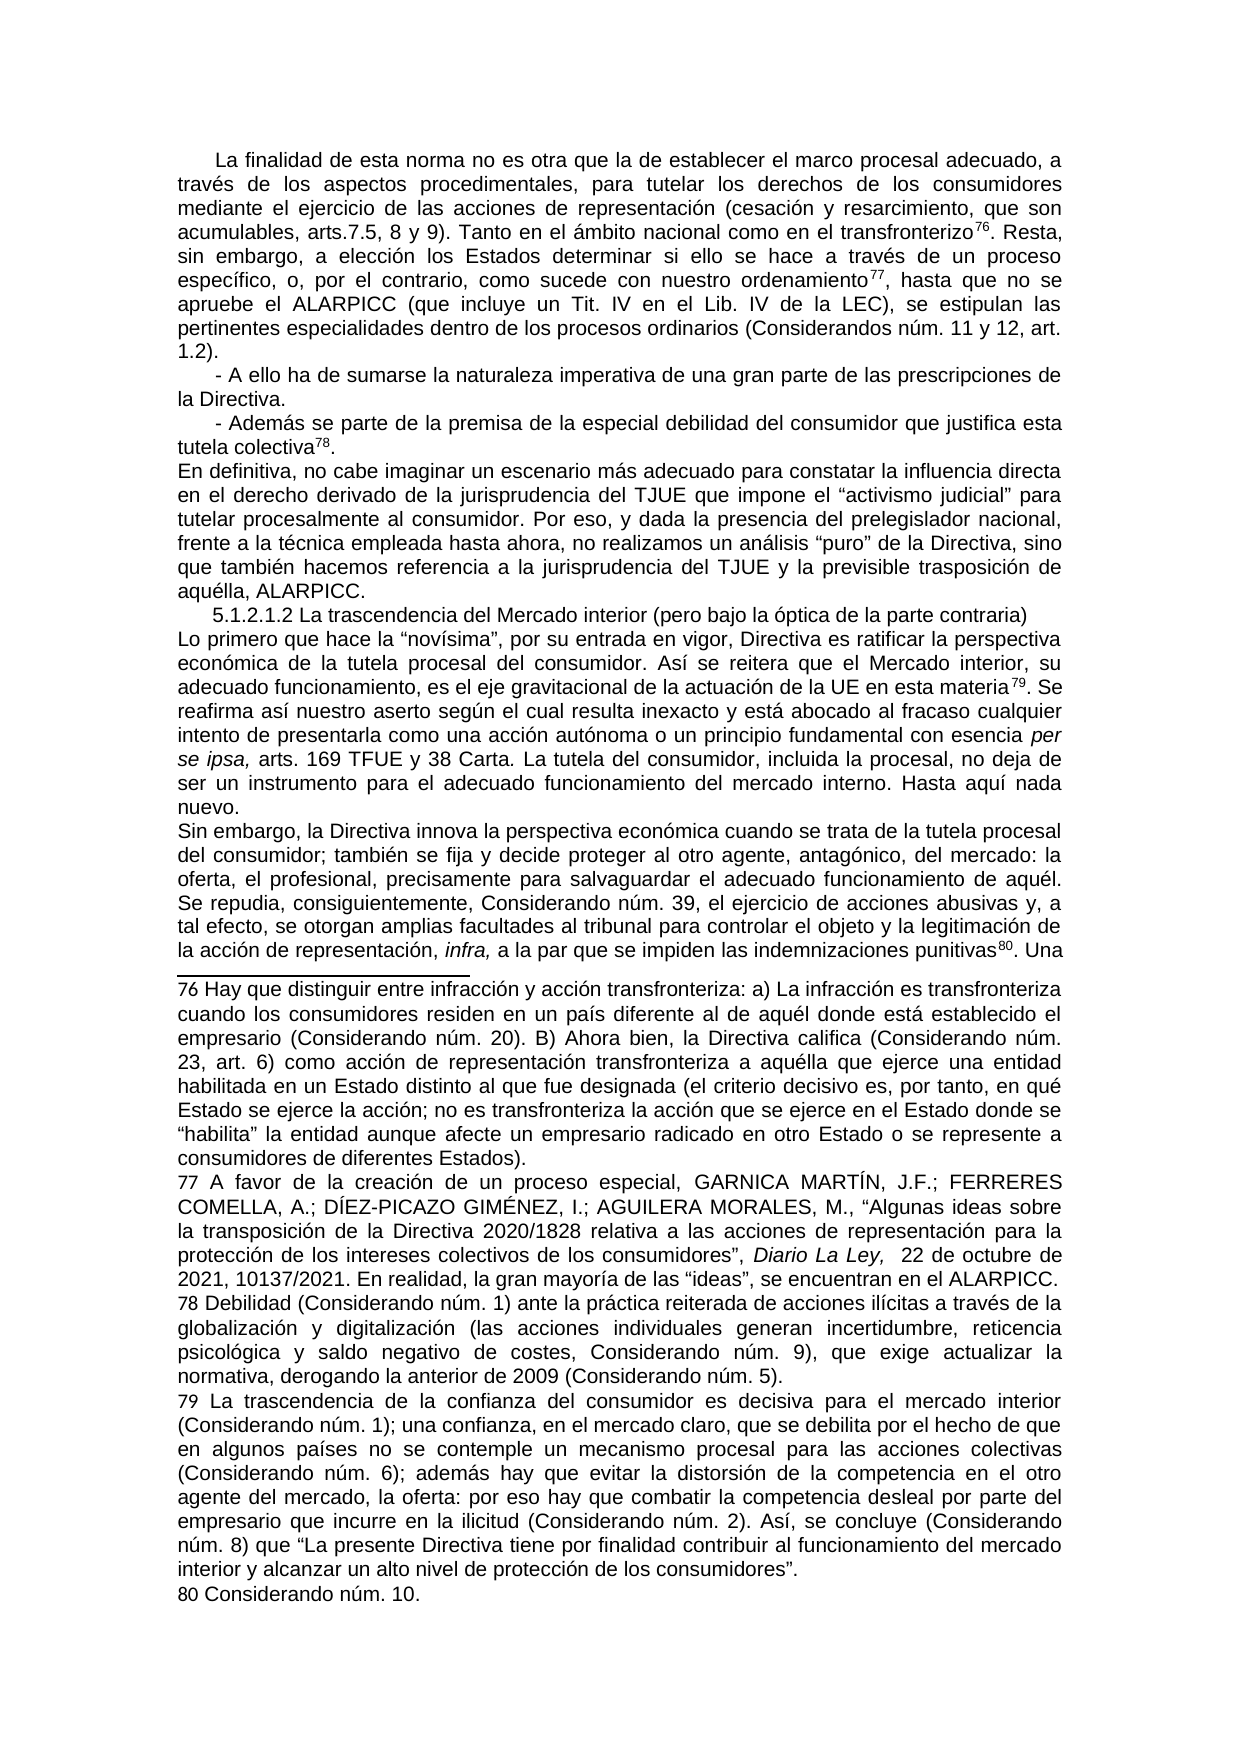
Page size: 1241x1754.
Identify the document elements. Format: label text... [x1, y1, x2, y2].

text La trascendencia de la confianza del consumidor es decisiva para el mercado interior (Considerando núm. 1); una confianza, en el mercado claro, que se debilita por el hecho de que en algunos países no se contemple un mecanismo procesal para las acciones colectivas (Considerando núm. 6); además hay que evitar la distorsión de la competencia en el otro agente del mercado, la oferta: por eso hay que combatir la competencia desleal por parte del empresario que incurre en la ilicitud (Considerando núm. 2). Así, se concluye (Considerando núm. 8) que “La presente Directiva tiene por finalidad contribuir al funcionamiento del mercado interior y alcanzar un alto nivel de protección de los consumidores”. [177, 1388, 1063, 1581]
text Lo primero que hace la “novísima”, por su entrada en vigor, Directiva es ratificar la perspectiva económica de la tutela procesal del consumidor. Así se reitera que el Mercado interior, su adecuado funcionamiento, es el eje gravitacional de la actuación de la UE en esta materia. Se reafirma así nuestro aserto según el cual resulta inexacto y está abocado al fracaso cualquier intento de presentarla como una acción autónoma o un principio fundamental con esencia per se ipsa, arts. 169 TFUE y 38 Carta. La tutela del consumidor, incluida la procesal, no deja de ser un instrumento para el adecuado funcionamiento del mercado interno. Hasta aquí nada nuevo. [177, 627, 1063, 818]
text - Además se parte de la premisa de la especial debilidad del consumidor que justifica esta tutela colectiva. [177, 411, 1063, 459]
text Sin embargo, la Directiva innova la perspectiva económica cuando se trata de la tutela procesal del consumidor; también se fija y decide proteger al otro agente, antagónico, del mercado: la oferta, el profesional, precisamente para salvaguardar el adecuado funcionamiento de aquél. Se repudia, consiguientemente, Considerando núm. 39, el ejercicio de acciones abusivas y, a tal efecto, se otorgan amplias facultades al tribunal para controlar el objeto y la legitimación de la acción de representación, infra, a la par que se impiden las indemnizaciones punitivas. Una cuestión que, junto a la propia jurisprudencia del TJUE, como se va a constatar, resulta capital a efectos de esbozar el rol del tribunal en el “marco procesal” que se dibuja. [177, 818, 1063, 962]
text - A ello ha de sumarse la naturaleza imperativa de una gran parte de las prescripciones de la Directiva. [177, 363, 1063, 411]
text Debilidad (Considerando núm. 1) ante la práctica reiterada de acciones ilícitas a través de la globalización y digitalización (las acciones individuales generan incertidumbre, reticencia psicológica y saldo negativo de costes, Considerando núm. 9), que exige actualizar la normativa, derogando la anterior de 2009 (Considerando núm. 5). [177, 1291, 1063, 1388]
text A favor de la creación de un proceso especial, GARNICA MARTÍN, J.F.; FERRERES COMELLA, A.; DÍEZ-PICAZO GIMÉNEZ, I.; AGUILERA MORALES, M., “Algunas ideas sobre la transposición de la Directiva 2020/1828 relativa a las acciones de representación para la protección de los intereses colectivos de los consumidores”, Diario La Ley, 22 de octubre de 2021, 10137/2021. En realidad, la gran mayoría de las “ideas”, se encuentran en el ALARPICC. [177, 1169, 1063, 1291]
text En definitiva, no cabe imaginar un escenario más adecuado para constatar la influencia directa en el derecho derivado de la jurisprudencia del TJUE que impone el “activismo judicial” para tutelar procesalmente al consumidor. Por eso, y dada la presencia del prelegislador nacional, frente a la técnica empleada hasta ahora, no realizamos un análisis “puro” de la Directiva, sino que también hacemos referencia a la jurisprudencia del TJUE y la previsible trasposición de aquélla, ALARPICC. [177, 459, 1063, 603]
text La finalidad de esta norma no es otra que la de establecer el marco procesal adecuado, a través de los aspectos procedimentales, para tutelar los derechos de los consumidores mediante el ejercicio de las acciones de representación (cesación y resarcimiento, que son acumulables, arts.7.5, 8 y 9). Tanto en el ámbito nacional como en el transfronterizo. Resta, sin embargo, a elección los Estados determinar si ello se hace a través de un proceso específico, o, por el contrario, como sucede con nuestro ordenamiento, hasta que no se apruebe el ALARPICC (que incluye un Tit. IV en el Lib. IV de la LEC), se estipulan las pertinentes especialidades dentro de los procesos ordinarios (Considerandos núm. 11 y 12, art. 1.2). [177, 148, 1063, 363]
text Considerando núm. 10. [177, 1581, 1063, 1606]
text 5.1.2.1.2 La trascendencia del Mercado interior (pero bajo la óptica de la parte contraria) [177, 603, 1063, 627]
text Hay que distinguir entre infracción y acción transfronteriza: a) La infracción es transfronteriza cuando los consumidores residen en un país diferente al de aquél donde está establecido el empresario (Considerando núm. 20). B) Ahora bien, la Directiva califica (Considerando núm. 23, art. 6) como acción de representación transfronteriza a aquélla que ejerce una entidad habilitada en un Estado distinto al que fue designada (el criterio decisivo es, por tanto, en qué Estado se ejerce la acción; no es transfronteriza la acción que se ejerce en el Estado donde se “habilita” la entidad aunque afecte un empresario radicado en otro Estado o se represente a consumidores de diferentes Estados). [177, 976, 1063, 1169]
